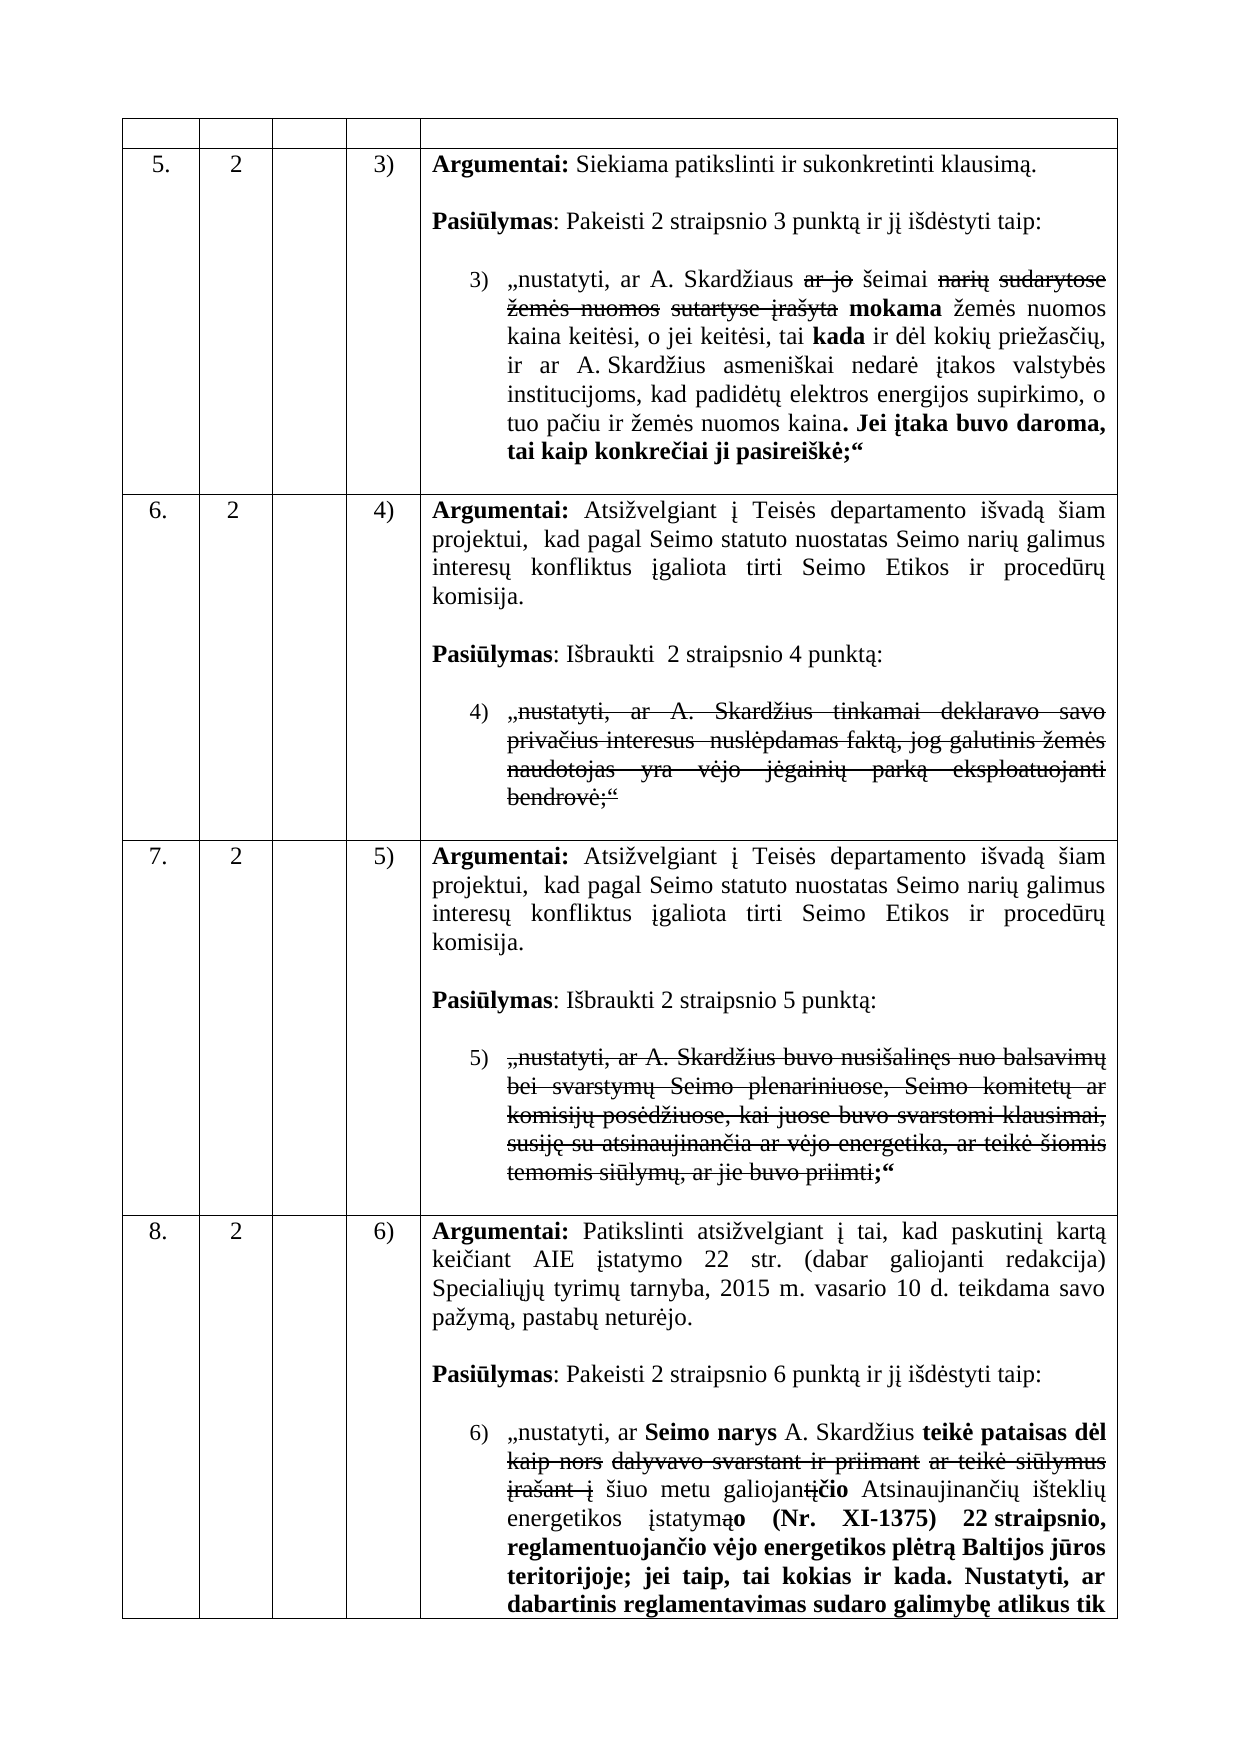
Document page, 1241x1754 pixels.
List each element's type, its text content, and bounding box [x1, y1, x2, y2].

table_cell 5) [347, 841, 420, 1215]
table_cell [347, 119, 420, 148]
table_cell 4) [347, 495, 420, 840]
table_cell [123, 119, 199, 148]
table_cell 2 [200, 495, 272, 840]
table_cell [273, 1216, 346, 1618]
table_cell 5. [123, 149, 199, 494]
table_cell [273, 119, 346, 148]
table_cell [273, 495, 346, 840]
table_cell Argumentai: Atsižvelgiant į Teisės departamento išvadą šiam projektui, kad pagal Seimo statuto nuostatas Seimo narių galimus interesų konfliktus įgaliota tirti Seimo Etikos ir procedūrų komisija. Pasiūlymas: Išbraukti 2 straipsnio 5 punktą: „nustatyti, ar A. Skardžius buvo nusišalinęs nuo balsavimų bei svarstymų Seimo plenariniuose, Seimo komitetų ar komisijų posėdžiuose, kai juose buvo svarstomi klausimai, susiję su atsinaujinančia ar vėjo energetika, ar teikė šiomis temomis siūlymų, ar jie buvo priimti;“ [421, 841, 1117, 1215]
table_cell [200, 119, 272, 148]
table_cell 2 [200, 1216, 272, 1618]
table_cell [273, 841, 346, 1215]
table_cell Argumentai: Atsižvelgiant į Teisės departamento išvadą šiam projektui, kad pagal Seimo statuto nuostatas Seimo narių galimus interesų konfliktus įgaliota tirti Seimo Etikos ir procedūrų komisija. Pasiūlymas: Išbraukti 2 straipsnio 4 punktą: „nustatyti, ar A. Skardžius tinkamai deklaravo savo privačius interesus nuslėpdamas faktą, jog galutinis žemės naudotojas yra vėjo jėgainių parką eksploatuojanti bendrovė;“ [421, 495, 1117, 840]
table_cell 8. [123, 1216, 199, 1618]
table_cell 2 [200, 841, 272, 1215]
table_cell 6. [123, 495, 199, 840]
table_cell Argumentai: Patikslinti atsižvelgiant į tai, kad paskutinį kartą keičiant AIE įstatymo 22 str. (dabar galiojanti redakcija) Specialiųjų tyrimų tarnyba, 2015 m. vasario 10 d. teikdama savo pažymą, pastabų neturėjo. Pasiūlymas: Pakeisti 2 straipsnio 6 punktą ir jį išdėstyti taip: „nustatyti, ar Seimo narys A. Skardžius teikė pataisas dėl kaip nors dalyvavo svarstant ir priimant ar teikė siūlymus įrašant į šiuo metu galiojantįčio Atsinaujinančių išteklių energetikos įstatymąo (Nr. XI-1375) 22 straipsnio, reglamentuojančio vėjo energetikos plėtrą Baltijos jūros teritorijoje; jei taip, tai kokias ir kada. Nustatyti, ar dabartinis reglamentavimas sudaro galimybę atlikus tik [421, 1216, 1117, 1618]
table_cell 2 [200, 149, 272, 494]
table_cell 6) [347, 1216, 420, 1618]
table_cell [273, 149, 346, 494]
table_cell Argumentai: Siekiama patikslinti ir sukonkretinti klausimą. Pasiūlymas: Pakeisti 2 straipsnio 3 punktą ir jį išdėstyti taip: „nustatyti, ar A. Skardžiaus ar jo šeimai narių sudarytose žemės nuomos sutartyse įrašyta mokama žemės nuomos kaina keitėsi, o jei keitėsi, tai kada ir dėl kokių priežasčių, ir ar A. Skardžius asmeniškai nedarė įtakos valstybės institucijoms, kad padidėtų elektros energijos supirkimo, o tuo pačiu ir žemės nuomos kaina. Jei įtaka buvo daroma, tai kaip konkrečiai ji pasireiškė;“ [421, 149, 1117, 494]
table_cell 7. [123, 841, 199, 1215]
table_cell 3) [347, 149, 420, 494]
